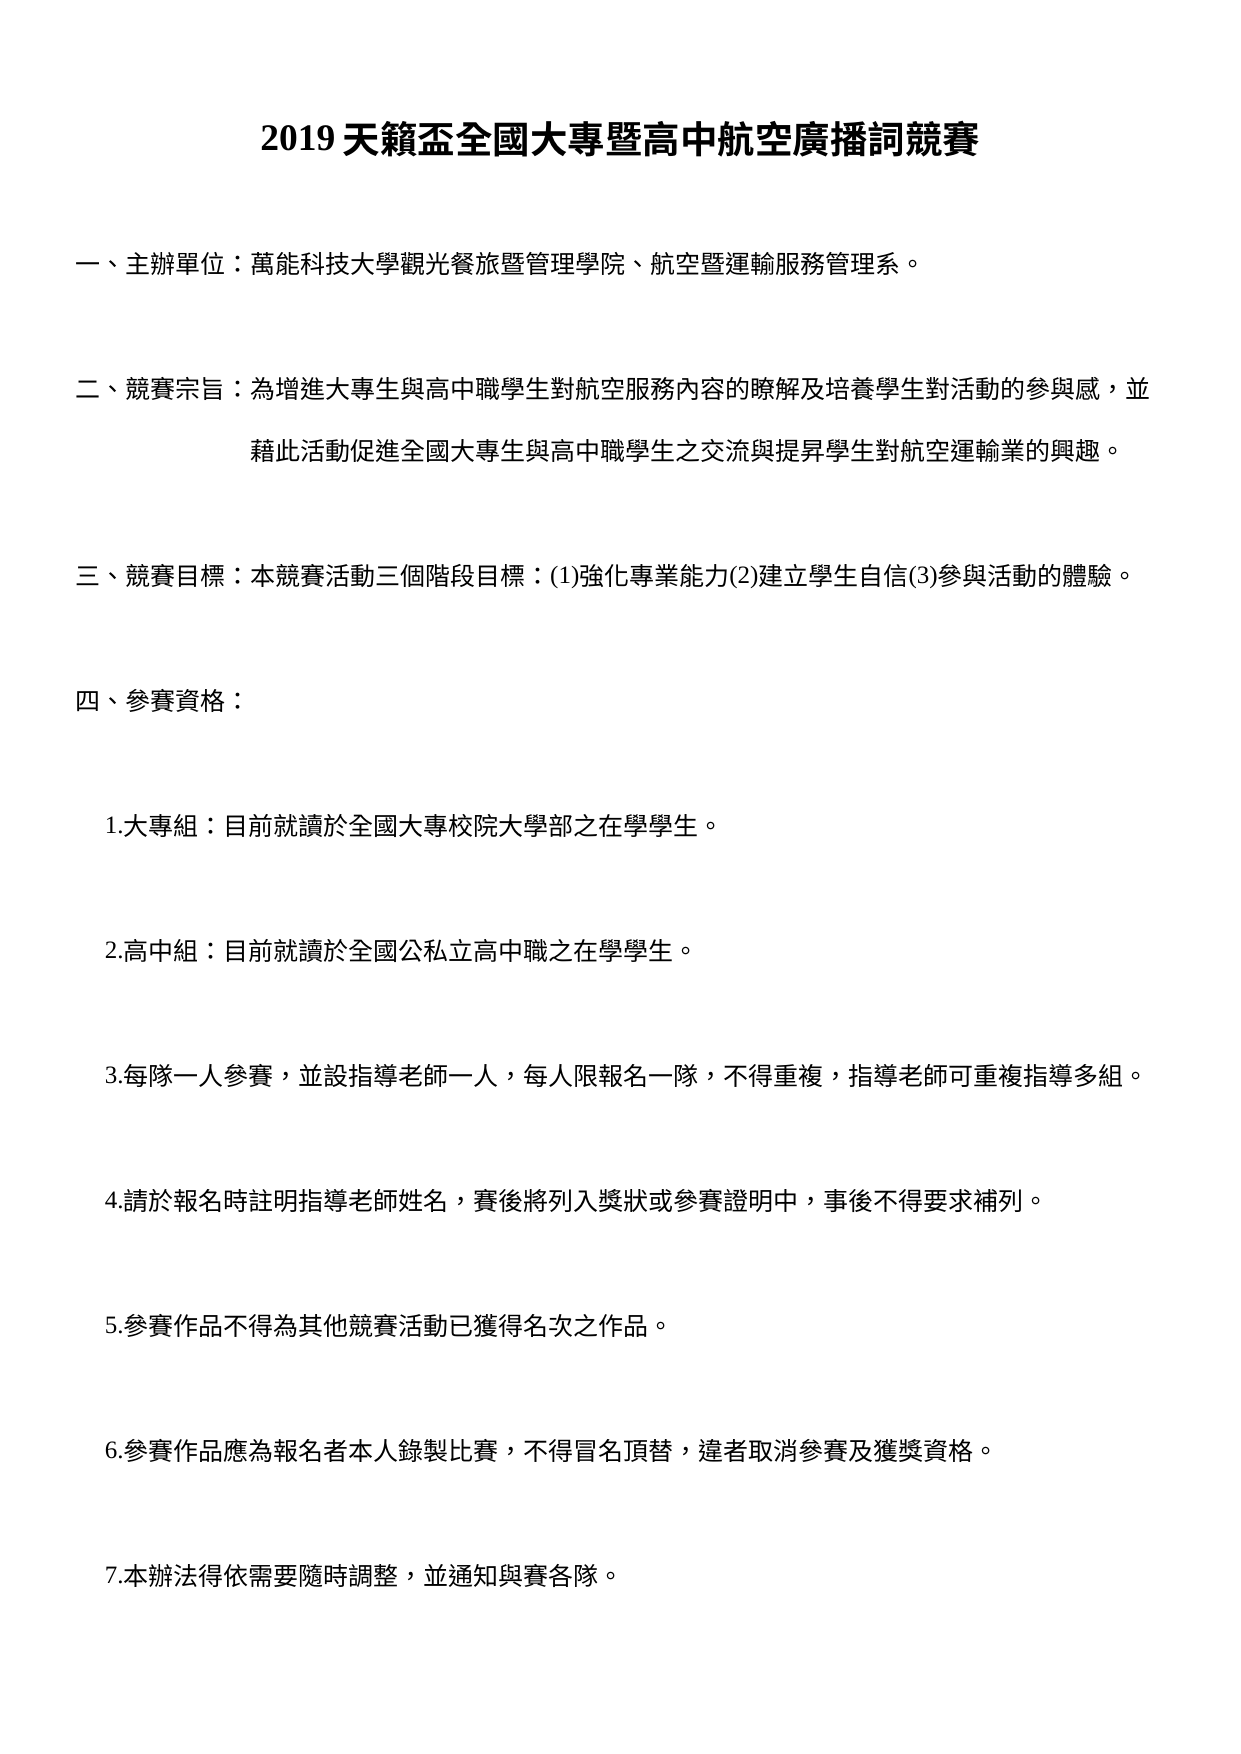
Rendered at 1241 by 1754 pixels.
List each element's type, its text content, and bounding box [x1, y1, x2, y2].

text 四、參賽資格： [75, 658, 1165, 721]
text 5.參賽作品不得為其他競賽活動已獲得名次之作品。 [75, 1283, 1165, 1346]
text 7.本辦法得依需要隨時調整，並通知與賽各隊。 [75, 1533, 1165, 1596]
text 二、競賽宗旨：為增進大專生與高中職學生對航空服務內容的瞭解及培養學生對活動的參與感，並藉此活動促進全國大專生與高中職學生之交流與提昇學生對航空運輸業的興趣。 [75, 346, 1165, 471]
text 4.請於報名時註明指導老師姓名，賽後將列入獎狀或參賽證明中，事後不得要求補列。 [75, 1158, 1165, 1221]
text 1.大專組：目前就讀於全國大專校院大學部之在學學生。 [75, 783, 1165, 846]
text 3.每隊一人參賽，並設指導老師一人，每人限報名一隊，不得重複，指導老師可重複指導多組。 [75, 1033, 1165, 1096]
text 一、主辦單位：萬能科技大學觀光餐旅暨管理學院、航空暨運輸服務管理系。 [75, 221, 1165, 283]
text 2.高中組：目前就讀於全國公私立高中職之在學學生。 [75, 908, 1165, 971]
text 三、競賽目標：本競賽活動三個階段目標：(1)強化專業能力(2)建立學生自信(3)參與活動的體驗。 [75, 533, 1165, 596]
text 6.參賽作品應為報名者本人錄製比賽，不得冒名頂替，違者取消參賽及獲獎資格。 [75, 1408, 1165, 1471]
text 2019天籟盃全國大專暨高中航空廣播詞競賽 [75, 96, 1165, 158]
